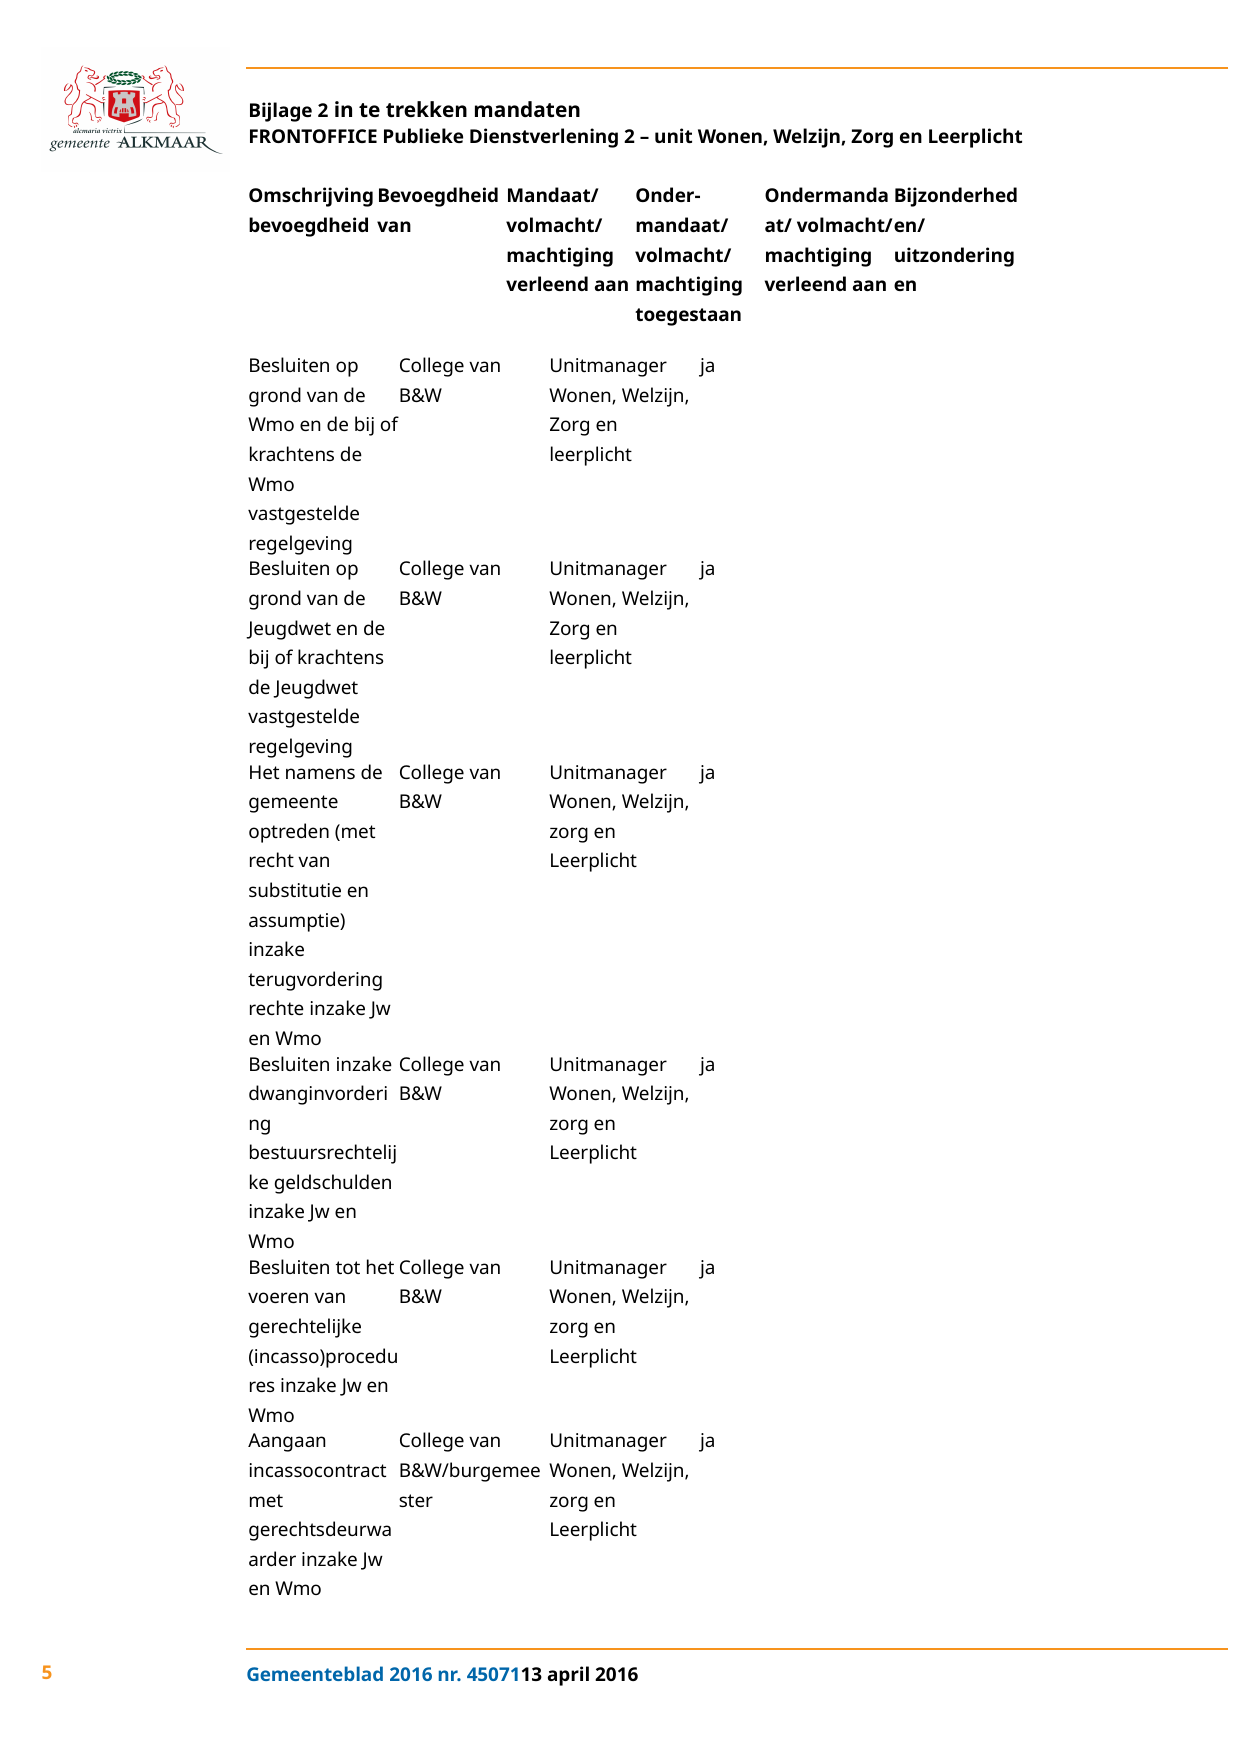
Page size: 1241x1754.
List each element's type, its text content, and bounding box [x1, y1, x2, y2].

table_cell [1001, 759, 1152, 1051]
table_cell ja [700, 1051, 850, 1254]
table_header College van B&W [399, 353, 549, 556]
table_header Bevoegdheid van [377, 183, 506, 327]
text FRONTOFFICE Publieke Dienstverlening 2 – unit Wonen, Welzijn, Zorg en Leerplicht [248, 123, 1152, 149]
table_cell [850, 759, 1001, 1051]
table_cell Unitmanager Wonen, Welzijn, zorg en Leerplicht [549, 759, 700, 1051]
table_cell College van B&W [399, 556, 549, 759]
table_header Besluiten op grond van de Wmo en de bij of krachtens de Wmo vastgestelde regelgeving [248, 353, 398, 556]
table_cell College van B&W/burgemeester [399, 1428, 549, 1601]
table_header Mandaat/ volmacht/ machtiging verleend aan [506, 183, 635, 327]
table_header Ondermandaat/ volmacht/ machtiging verleend aan [764, 183, 893, 327]
table_cell [850, 1051, 1001, 1254]
table_cell [1001, 1254, 1152, 1428]
table_cell College van B&W [399, 1051, 549, 1254]
table_header Bijzonderheden/ uitzonderingen [894, 183, 1022, 327]
table_cell Het namens de gemeente optreden (met recht van substitutie en assumptie) inzake terugvordering rechte inzake Jw en Wmo [248, 759, 398, 1051]
table_header Omschrijving bevoegdheid [248, 183, 377, 327]
text Bijlage 2 in te trekken mandaten [248, 95, 1152, 123]
table_cell Unitmanager Wonen, Welzijn, zorg en Leerplicht [549, 1051, 700, 1254]
table_cell [248, 327, 377, 352]
table_header Onder­mandaat/ volmacht/ machtiging toegestaan [635, 183, 764, 327]
table_cell ja [700, 1428, 850, 1601]
table_cell Unitmanager Wonen, Welzijn, Zorg en leerplicht [549, 556, 700, 759]
table_header [1023, 183, 1152, 327]
table_cell [1001, 1051, 1152, 1254]
table_header [850, 353, 1001, 556]
table_cell ja [700, 759, 850, 1051]
table_cell Besluiten tot het voeren van gerechtelijke (incasso)procedures inzake Jw en Wmo [248, 1254, 398, 1428]
table_header ja [700, 353, 850, 556]
table_cell College van B&W [399, 759, 549, 1051]
table_cell ja [700, 556, 850, 759]
table_cell Besluiten inzake dwanginvordering bestuursrechtelijke geldschulden inzake Jw en Wmo [248, 1051, 398, 1254]
table_cell [850, 1254, 1001, 1428]
table_cell College van B&W [399, 1254, 549, 1428]
table_cell Unitmanager Wonen, Welzijn, zorg en Leerplicht [549, 1254, 700, 1428]
table_header Unitmanager Wonen, Welzijn, Zorg en leerplicht [549, 353, 700, 556]
table_cell [1001, 556, 1152, 759]
table_header [1001, 353, 1152, 556]
table_cell [1001, 1428, 1152, 1601]
table_cell Aangaan incassocontract met gerechtsdeurwaarder inzake Jw en Wmo [248, 1428, 398, 1601]
table_cell ja [700, 1254, 850, 1428]
table_cell Besluiten op grond van de Jeugdwet en de bij of krachtens de Jeugdwet vastgestelde regelgeving [248, 556, 398, 759]
table_cell [850, 1428, 1001, 1601]
table_cell [850, 556, 1001, 759]
picture [41, 47, 231, 172]
table_cell Unitmanager Wonen, Welzijn, zorg en Leerplicht [549, 1428, 700, 1601]
